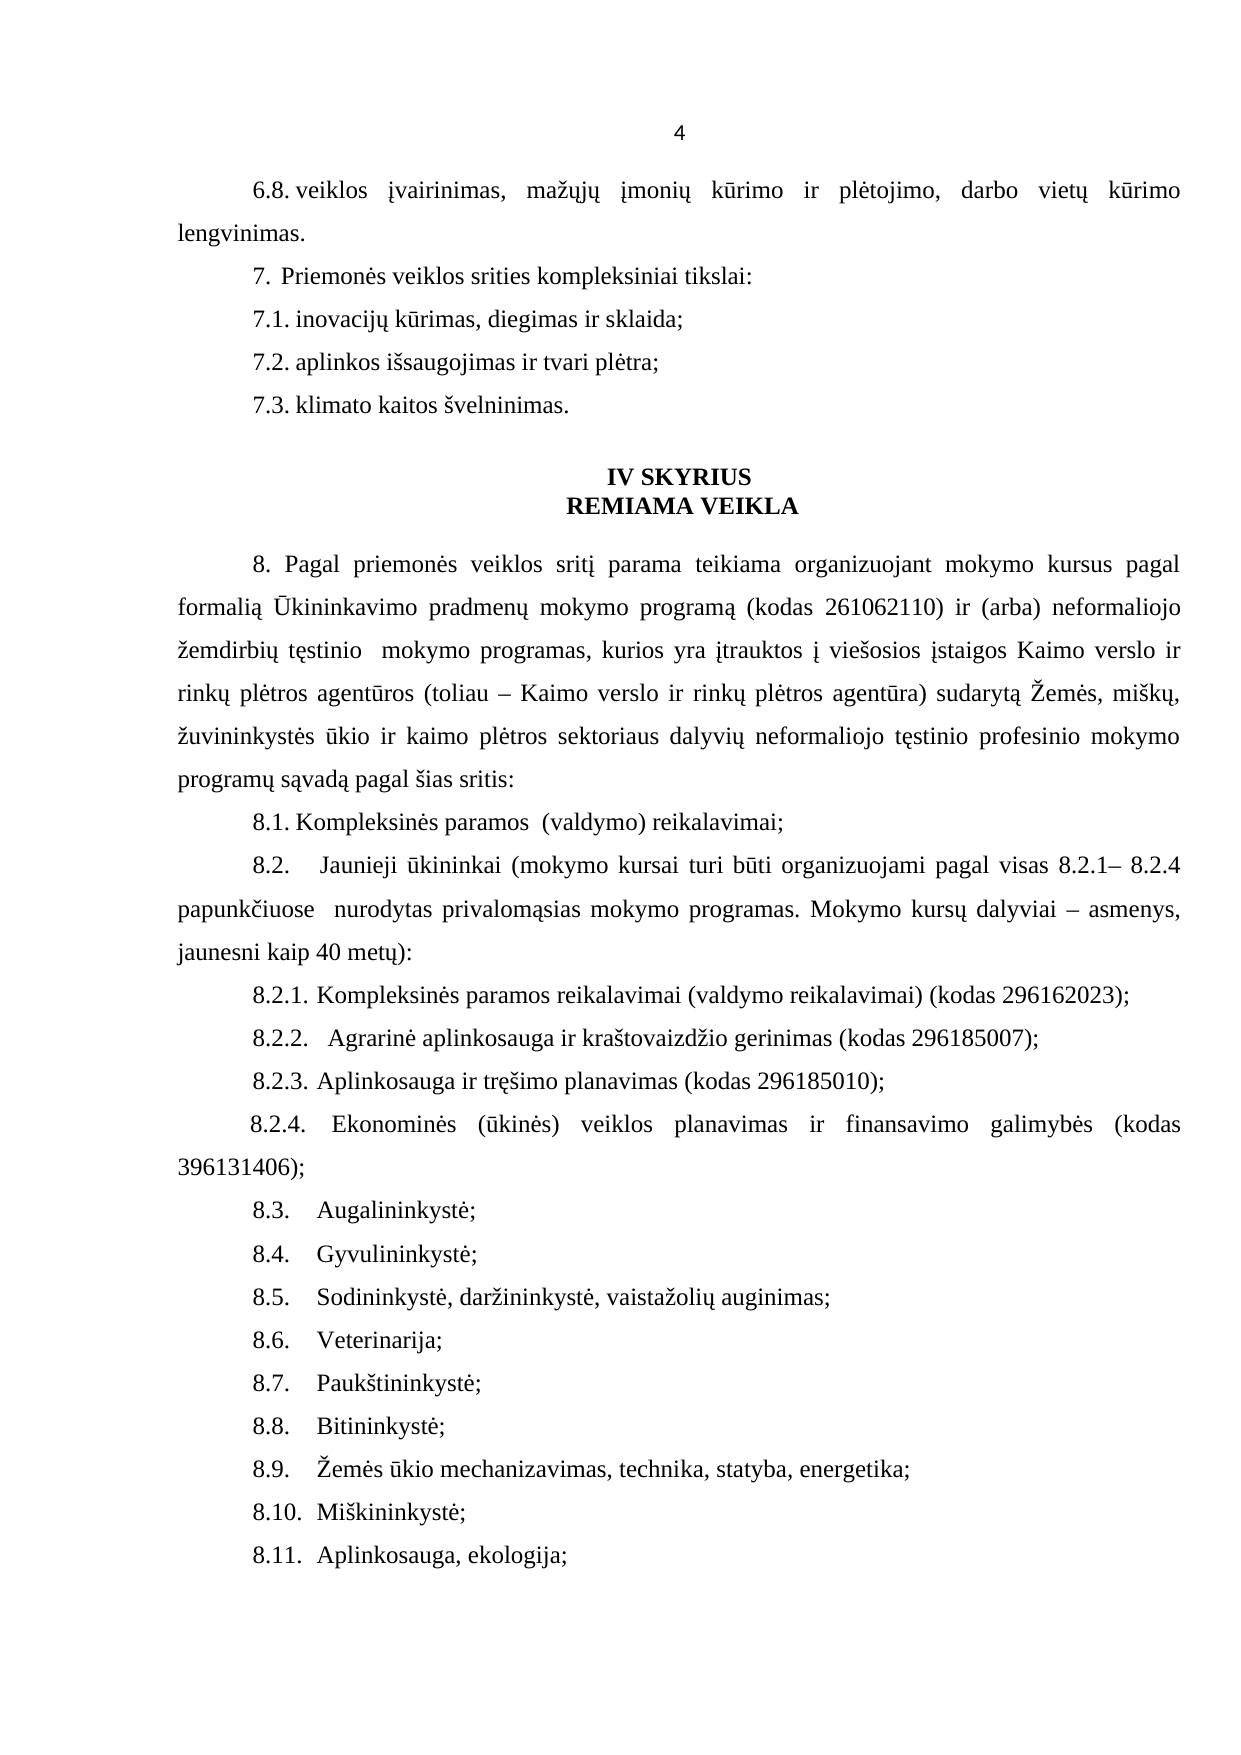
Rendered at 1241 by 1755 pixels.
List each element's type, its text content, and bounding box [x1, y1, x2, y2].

text 8.2. Jaunieji ūkininkai (mokymo kursai turi būti organizuojami pagal visas 8.2.1– 8.2.4 papunkčiuose nurodytas privalomąsias mokymo programas. Mokymo kursų dalyviai – asmenys, jaunesni kaip 40 metų): [177, 851, 1181, 966]
text 8.2.1. Kompleksinės paramos reikalavimai (valdymo reikalavimai) (kodas 296162023); [177, 980, 1181, 1009]
text 8.6. Veterinarija; [177, 1325, 1181, 1354]
text 7.2. aplinkos išsaugojimas ir tvari plėtra; [252, 347, 1181, 376]
text 7.3. klimato kaitos švelninimas. [252, 391, 1181, 419]
text REMIAMA VEIKLA [177, 491, 1181, 520]
text 8.2.2. Agrarinė aplinkosauga ir kraštovaizdžio gerinimas (kodas 296185007); [252, 1023, 1181, 1052]
text 8.8. Bitininkystė; [177, 1411, 1181, 1440]
text 8.10. Miškininkystė; [177, 1497, 1181, 1526]
text 8.9. Žemės ūkio mechanizavimas, technika, statyba, energetika; [177, 1454, 1181, 1483]
text 8.7. Paukštininkystė; [177, 1368, 1181, 1397]
text IV SKYRIUS [177, 462, 1181, 491]
text 7. Priemonės veiklos srities kompleksiniai tikslai: [252, 261, 1181, 290]
text 8.5. Sodininkystė, daržininkystė, vaistažolių auginimas; [177, 1282, 1181, 1311]
text 6.8. veiklos įvairinimas, mažųjų įmonių kūrimo ir plėtojimo, darbo vietų kūrimo lengvinimas. [177, 175, 1181, 247]
text 8.2.4. Ekonominės (ūkinės) veiklos planavimas ir finansavimo galimybės (kodas 396131406); [177, 1109, 1181, 1181]
text 8.4. Gyvulininkystė; [177, 1239, 1181, 1267]
text 7.1. inovacijų kūrimas, diegimas ir sklaida; [252, 304, 1181, 333]
text 8.3. Augalininkystė; [177, 1196, 1181, 1224]
text 8.1. Kompleksinės paramos (valdymo) reikalavimai; [252, 807, 1181, 836]
text 8.2.3. Aplinkosauga ir tręšimo planavimas (kodas 296185010); [252, 1066, 1181, 1095]
text 8.11. Aplinkosauga, ekologija; [177, 1541, 1181, 1569]
text 8. Pagal priemonės veiklos sritį parama teikiama organizuojant mokymo kursus pagal formalią Ūkininkavimo pradmenų mokymo programą (kodas 261062110) ir (arba) neformaliojo žemdirbių tęstinio mokymo programas, kurios yra įtrauktos į viešosios įstaigos Kaimo verslo ir rinkų plėtros agentūros (toliau – Kaimo verslo ir rinkų plėtros agentūra) sudarytą Žemės, miškų, žuvininkystės ūkio ir kaimo plėtros sektoriaus dalyvių neformaliojo tęstinio profesinio mokymo programų sąvadą pagal šias sritis: [177, 549, 1181, 793]
